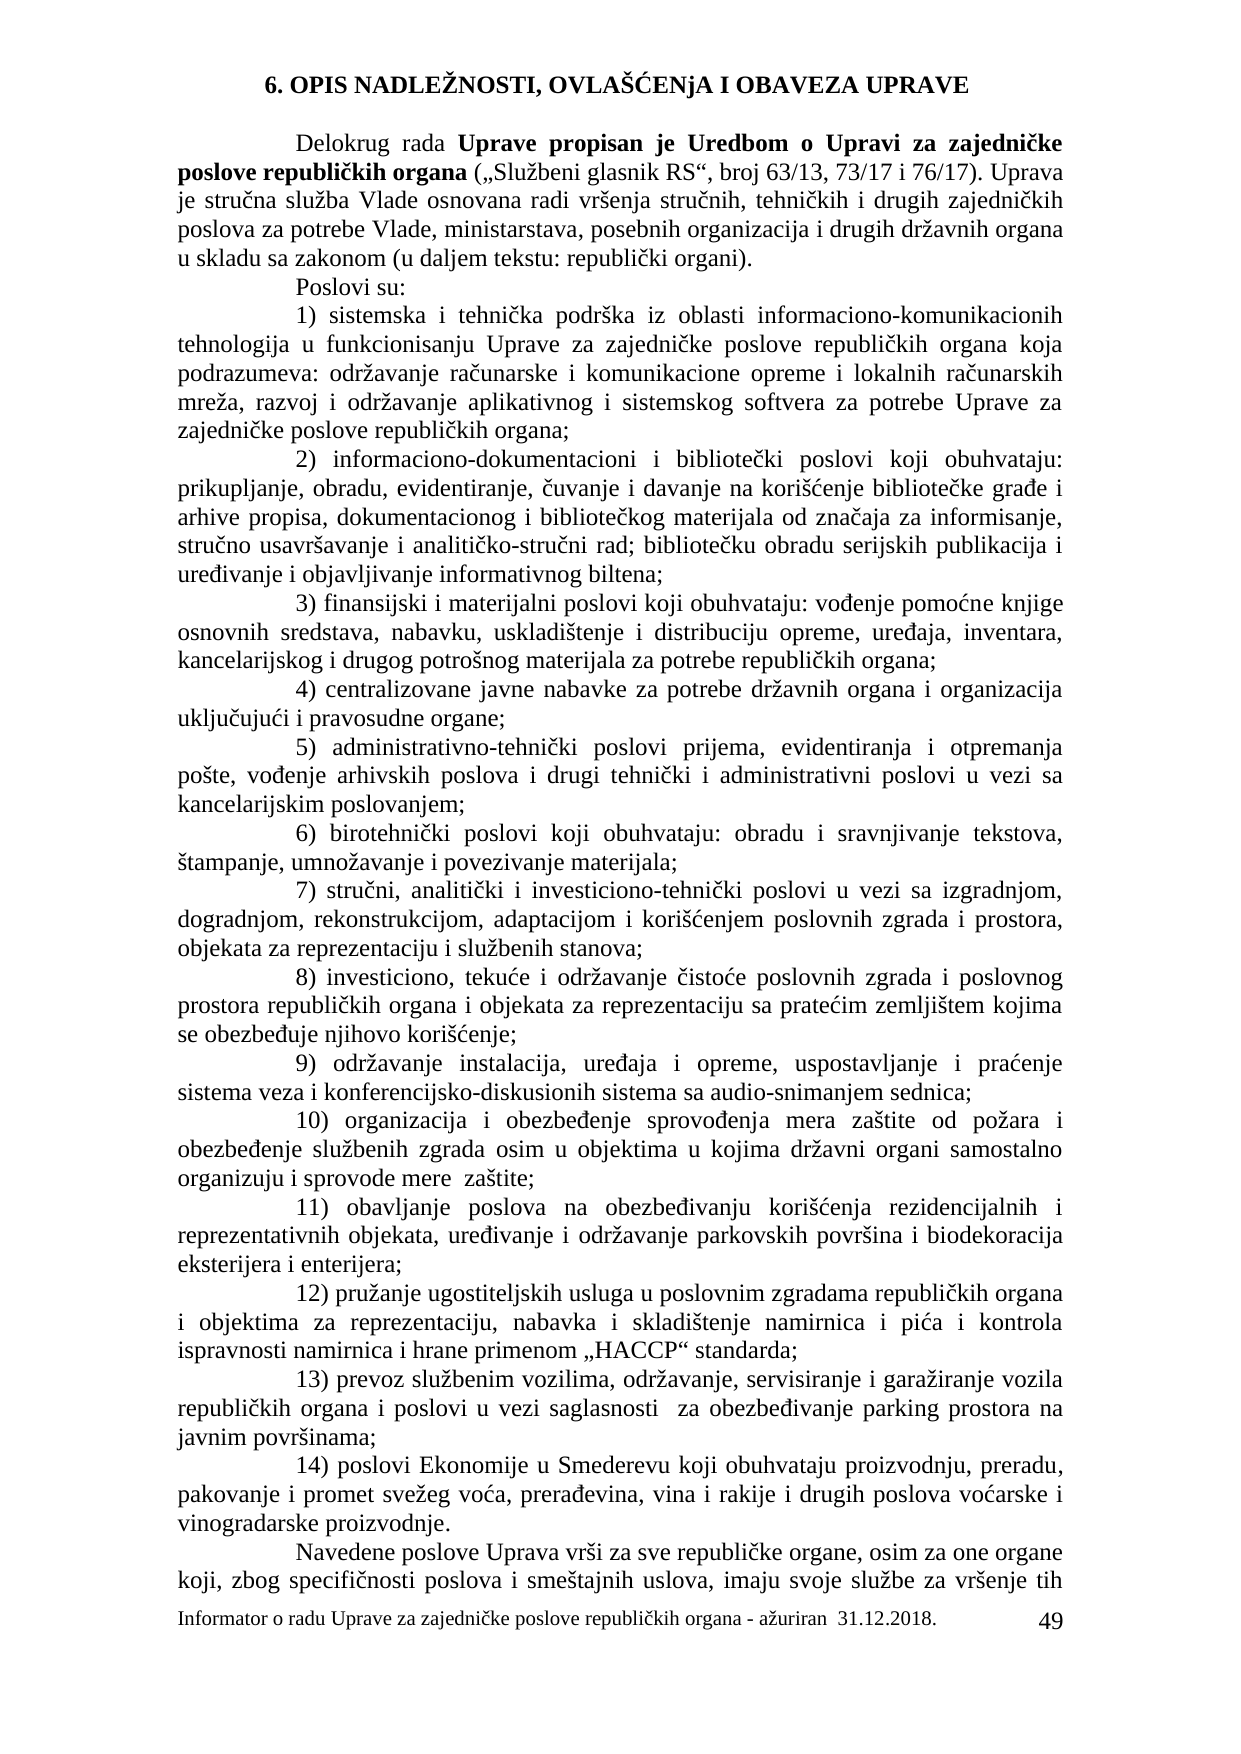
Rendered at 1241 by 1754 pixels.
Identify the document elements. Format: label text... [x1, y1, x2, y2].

text 7) stručni, analitički i investiciono-tehnički poslovi u vezi sa izgradnjom, dogradnjom, rekonstrukcijom, adaptacijom i korišćenjem poslovnih zgrada i prostora, objekata za reprezentaciju i službenih stanova; [177, 875, 1063, 962]
text 12) pružanje ugostitelјskih usluga u poslovnim zgradama republičkih organa i objektima za reprezentaciju, nabavka i skladištenje namirnica i pića i kontrola ispravnosti namirnica i hrane primenom „HACCP“ standarda; [177, 1278, 1063, 1364]
text 14) poslovi Ekonomije u Smederevu koji obuhvataju proizvodnju, preradu, pakovanje i promet svežeg voća, prerađevina, vina i rakije i drugih poslova voćarske i vinogradarske proizvodnje. [177, 1450, 1063, 1537]
text 5) administrativno-tehnički poslovi prijema, evidentiranja i otpremanja pošte, vođenje arhivskih poslova i drugi tehnički i administrativni poslovi u vezi sa kancelarijskim poslovanjem; [177, 732, 1063, 818]
text Delokrug rada Uprave propisan je Uredbom o Upravi za zajedničke poslove republičkih organa („Službeni glasnik RS“, broj 63/13, 73/17 i 76/17). Uprava je stručna služba Vlade osnovana radi vršenja stručnih, tehničkih i drugih zajedničkih poslova za potrebe Vlade, ministarstava, posebnih organizacija i drugih državnih organa u skladu sa zakonom (u dalјem tekstu: republički organi). [177, 128, 1063, 272]
text 10) organizacija i obezbeđenje sprovođenja mera zaštite od požara i obezbeđenje službenih zgrada osim u objektima u kojima državni organi samostalno organizuju i sprovode mere zaštite; [177, 1105, 1063, 1192]
text 8) investiciono, tekuće i održavanje čistoće poslovnih zgrada i poslovnog prostora republičkih organa i objekata za reprezentaciju sa pratećim zemlјištem kojima se obezbeđuje njihovo korišćenje; [177, 962, 1063, 1048]
text 2) informaciono-dokumentacioni i bibliotečki poslovi koji obuhvataju: prikuplјanje, obradu, evidentiranje, čuvanje i davanje na korišćenje bibliotečke građe i arhive propisa, dokumentacionog i bibliotečkog materijala od značaja za informisanje, stručno usavršavanje i analitičko-stručni rad; bibliotečku obradu serijskih publikacija i uređivanje i objavlјivanje informativnog biltena; [177, 444, 1063, 588]
text 6) birotehnički poslovi koji obuhvataju: obradu i sravnjivanje tekstova, štampanje, umnožavanje i povezivanje materijala; [177, 818, 1063, 875]
text 9) održavanje instalacija, uređaja i opreme, uspostavlјanje i praćenje sistema veza i konferencijsko-diskusionih sistema sa audio-snimanjem sednica; [177, 1048, 1063, 1105]
text Navedene poslove Uprava vrši za sve republičke organe, osim za one organe koji, zbog specifičnosti poslova i smeštajnih uslova, imaju svoje službe za vršenje tih [177, 1537, 1063, 1594]
text 3) finansijski i materijalni poslovi koji obuhvataju: vođenje pomoćne knjige osnovnih sredstava, nabavku, uskladištenje i distribuciju opreme, uređaja, inventara, kancelarijskog i drugog potrošnog materijala za potrebe republičkih organa; [177, 588, 1063, 674]
text 13) prevoz službenim vozilima, održavanje, servisiranje i garažiranje vozila republičkih organa i poslovi u vezi saglasnosti za obezbeđivanje parking prostora na javnim površinama; [177, 1364, 1063, 1450]
text 11) obavlјanje poslova na obezbeđivanju korišćenja rezidencijalnih i reprezentativnih objekata, uređivanje i održavanje parkovskih površina i biodekoracija eksterijera i enterijera; [177, 1192, 1063, 1278]
text Poslovi su: [177, 272, 1063, 300]
text 6. OPIS NADLEŽNOSTI, OVLAŠĆENјA I OBAVEZA UPRAVE [177, 70, 1063, 99]
text 4) centralizovane javne nabavke za potrebe državnih organa i organizacija uklјučujući i pravosudne organe; [177, 674, 1063, 732]
text 1) sistemska i tehnička podrška iz oblasti informaciono-komunikacionih tehnologija u funkcionisanju Uprave za zajedničke poslove republičkih organa koja podrazumeva: održavanje računarske i komunikacione opreme i lokalnih računarskih mreža, razvoj i održavanje aplikativnog i sistemskog softvera za potrebe Uprave za zajedničke poslove republičkih organa; [177, 300, 1063, 444]
